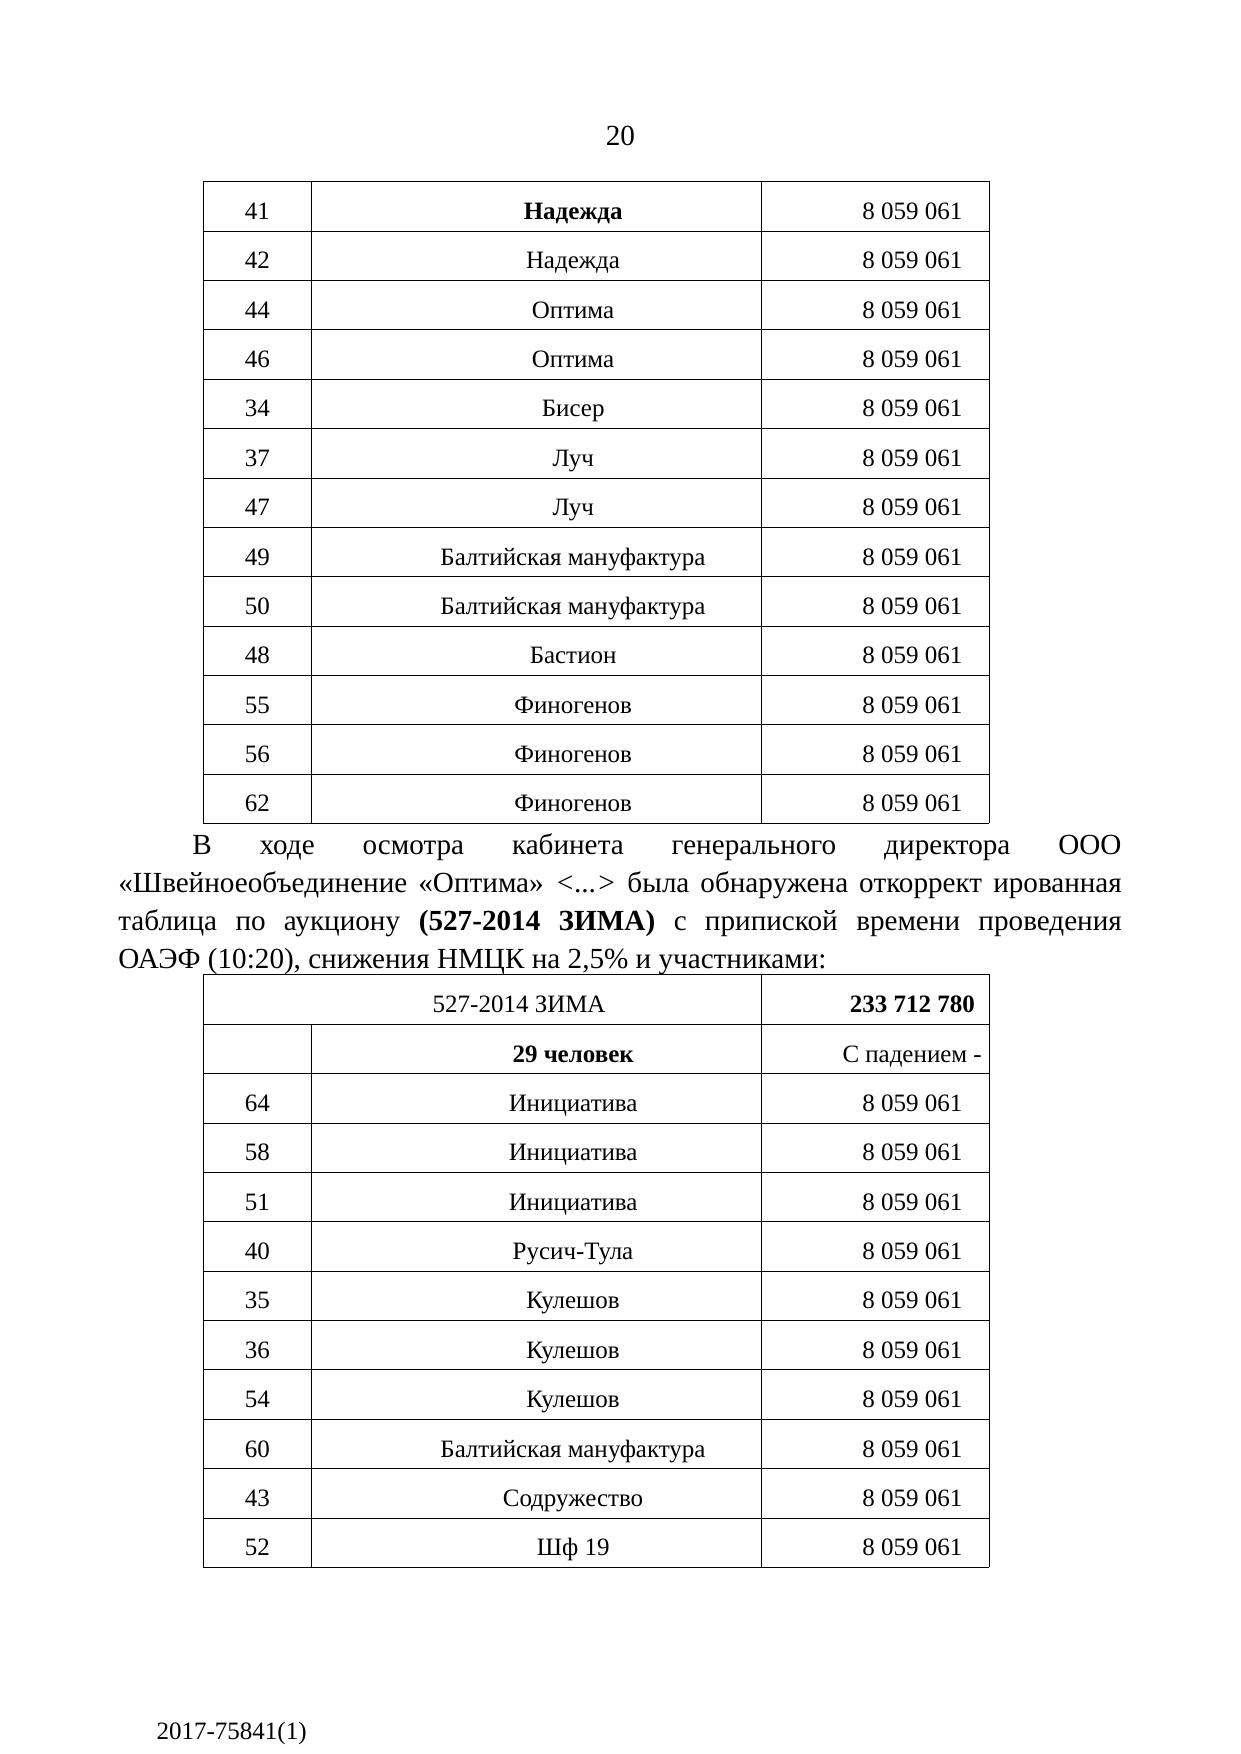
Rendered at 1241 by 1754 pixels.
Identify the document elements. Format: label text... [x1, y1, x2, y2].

table_cell 8 059 061 [762, 1519, 989, 1567]
table_cell 8 059 061 [762, 627, 989, 675]
table_cell 46 [204, 330, 311, 379]
table_cell [204, 1025, 311, 1073]
text В ходе осмотра кабинета генерального директора ООО «Швейноеобъединение «Оптима» <...> была обнаружена откоррект ированная таблица по аукциону (527-2014 ЗИМА) с припиской времени проведения ОАЭФ (10:20), снижения НМЦК на 2,5% и участниками: [118, 823, 1122, 974]
table_cell 43 [204, 1469, 311, 1517]
table_cell Финогенов [312, 725, 761, 774]
table_cell Русич-Тула [312, 1222, 761, 1271]
table_cell Бастион [312, 627, 761, 675]
table_cell 60 [204, 1420, 311, 1468]
table_cell 56 [204, 725, 311, 774]
table_cell 8 059 061 [762, 330, 989, 379]
table_cell 8 059 061 [762, 1321, 989, 1369]
table_cell 8 059 061 [762, 1272, 989, 1320]
table_header 233 712 780 [762, 975, 989, 1024]
table_cell 8 059 061 [762, 1124, 989, 1172]
table_cell 8 059 061 [762, 1469, 989, 1517]
table_cell 52 [204, 1519, 311, 1567]
table_cell 8 059 061 [762, 479, 989, 527]
table_cell 8 059 061 [762, 182, 989, 231]
table_cell 47 [204, 479, 311, 527]
table_cell 8 059 061 [762, 725, 989, 774]
table_cell 58 [204, 1124, 311, 1172]
table_cell 34 [204, 380, 311, 428]
table_cell 8 059 061 [762, 676, 989, 724]
table_cell 49 [204, 528, 311, 576]
table_cell 42 [204, 232, 311, 280]
table_cell 35 [204, 1272, 311, 1320]
table_cell Балтийская мануфактура [312, 1420, 761, 1468]
table_cell 29 человек [312, 1025, 761, 1073]
table_cell Оптима [312, 330, 761, 379]
table_header 527-2014 ЗИМА [204, 975, 761, 1024]
table_cell 8 059 061 [762, 528, 989, 576]
table_cell 8 059 061 [762, 380, 989, 428]
table_cell 48 [204, 627, 311, 675]
table_cell 50 [204, 577, 311, 626]
table_cell 54 [204, 1370, 311, 1419]
table_cell 8 059 061 [762, 577, 989, 626]
table_cell Кулешов [312, 1370, 761, 1419]
table_cell Оптима [312, 281, 761, 329]
table_cell 51 [204, 1173, 311, 1221]
table_cell 8 059 061 [762, 1222, 989, 1271]
table_cell Луч [312, 479, 761, 527]
table_cell 8 059 061 [762, 232, 989, 280]
table_cell 41 [204, 182, 311, 231]
table_cell 8 059 061 [762, 429, 989, 477]
table_cell 64 [204, 1074, 311, 1122]
table_cell 8 059 061 [762, 281, 989, 329]
table_cell Инициатива [312, 1124, 761, 1172]
table_cell 37 [204, 429, 311, 477]
table_cell Бисер [312, 380, 761, 428]
table_cell 8 059 061 [762, 1074, 989, 1122]
table_cell С падением - [762, 1025, 989, 1073]
table_cell Луч [312, 429, 761, 477]
table_cell Кулешов [312, 1272, 761, 1320]
table_cell 62 [204, 775, 311, 823]
table_cell Балтийская мануфактура [312, 528, 761, 576]
table_cell Шф 19 [312, 1519, 761, 1567]
table_cell Финогенов [312, 676, 761, 724]
table_cell 55 [204, 676, 311, 724]
table_cell Инициатива [312, 1074, 761, 1122]
table_cell Финогенов [312, 775, 761, 823]
table_cell Балтийская мануфактура [312, 577, 761, 626]
table_cell 8 059 061 [762, 1420, 989, 1468]
table_cell Кулешов [312, 1321, 761, 1369]
table_cell 40 [204, 1222, 311, 1271]
table_cell Надежда [312, 232, 761, 280]
table_cell Инициатива [312, 1173, 761, 1221]
table_cell Содружество [312, 1469, 761, 1517]
table_cell Надежда [312, 182, 761, 231]
table_cell 8 059 061 [762, 1370, 989, 1419]
table_cell 36 [204, 1321, 311, 1369]
table_cell 8 059 061 [762, 775, 989, 823]
table_cell 8 059 061 [762, 1173, 989, 1221]
table_cell 44 [204, 281, 311, 329]
